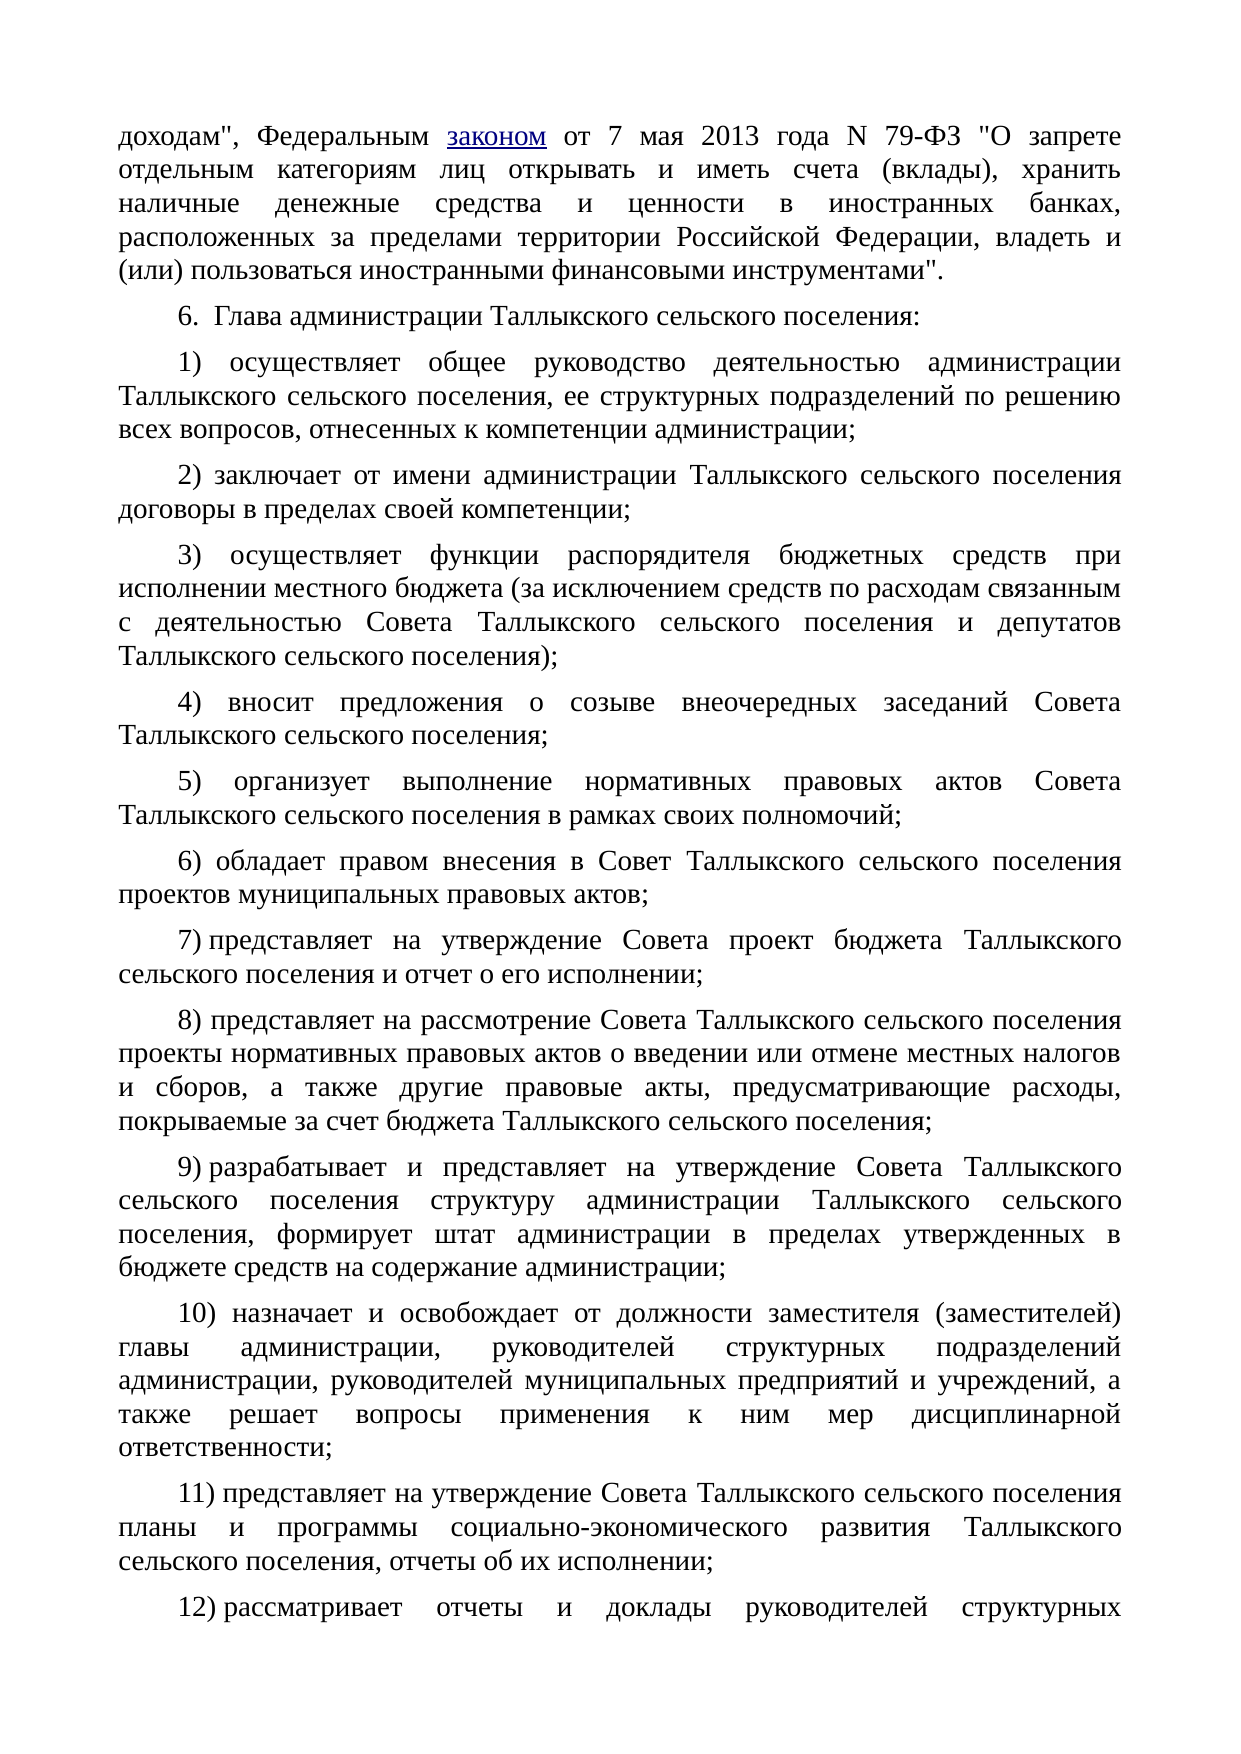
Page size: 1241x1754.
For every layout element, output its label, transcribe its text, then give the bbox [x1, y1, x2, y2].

text 9) разрабатывает и представляет на утверждение Совета Таллыкского сельского поселения структуру администрации Таллыкского сельского поселения, формирует штат администрации в пределах утвержденных в бюджете средств на содержание администрации; [118, 1149, 1122, 1283]
text 11) представляет на утверждение Совета Таллыкского сельского поселения планы и программы социально-экономического развития Таллыкского сельского поселения, отчеты об их исполнении; [118, 1476, 1122, 1576]
text 2) заключает от имени администрации Таллыкского сельского поселения договоры в пределах своей компетенции; [118, 457, 1122, 524]
text 4) вносит предложения о созыве внеочередных заседаний Совета Таллыкского сельского поселения; [118, 684, 1122, 751]
text 10) назначает и освобождает от должности заместителя (заместителей) главы администрации, руководителей структурных подразделений администрации, руководителей муниципальных предприятий и учреждений, а также решает вопросы применения к ним мер дисциплинарной ответственности; [118, 1295, 1122, 1463]
text 7) представляет на утверждение Совета проект бюджета Таллыкского сельского поселения и отчет о его исполнении; [118, 922, 1122, 989]
text 12) рассматривает отчеты и доклады руководителей структурных [118, 1589, 1122, 1622]
text 3) осуществляет функции распорядителя бюджетных средств при исполнении местного бюджета (за исключением средств по расходам связанным с деятельностью Совета Таллыкского сельского поселения и депутатов Таллыкского сельского поселения); [118, 537, 1122, 671]
text 6) обладает правом внесения в Совет Таллыкского сельского поселения проектов муниципальных правовых актов; [118, 843, 1122, 910]
text 1) осуществляет общее руководство деятельностью администрации Таллыкского сельского поселения, ее структурных подразделений по решению всех вопросов, отнесенных к компетенции администрации; [118, 344, 1122, 445]
text 8) представляет на рассмотрение Совета Таллыкского сельского поселения проекты нормативных правовых актов о введении или отмене местных налогов и сборов, а также другие правовые акты, предусматривающие расходы, покрываемые за счет бюджета Таллыкского сельского поселения; [118, 1002, 1122, 1136]
text 6. Глава администрации Таллыкского сельского поселения: [118, 298, 1122, 332]
text 5) организует выполнение нормативных правовых актов Совета Таллыкского сельского поселения в рамках своих полномочий; [118, 763, 1122, 830]
text доходам", Федеральным законом от 7 мая 2013 года N 79-ФЗ "О запрете отдельным категориям лиц открывать и иметь счета (вклады), хранить наличные денежные средства и ценности в иностранных банках, расположенных за пределами территории Российской Федерации, владеть и (или) пользоваться иностранными финансовыми инструментами". [118, 118, 1122, 286]
